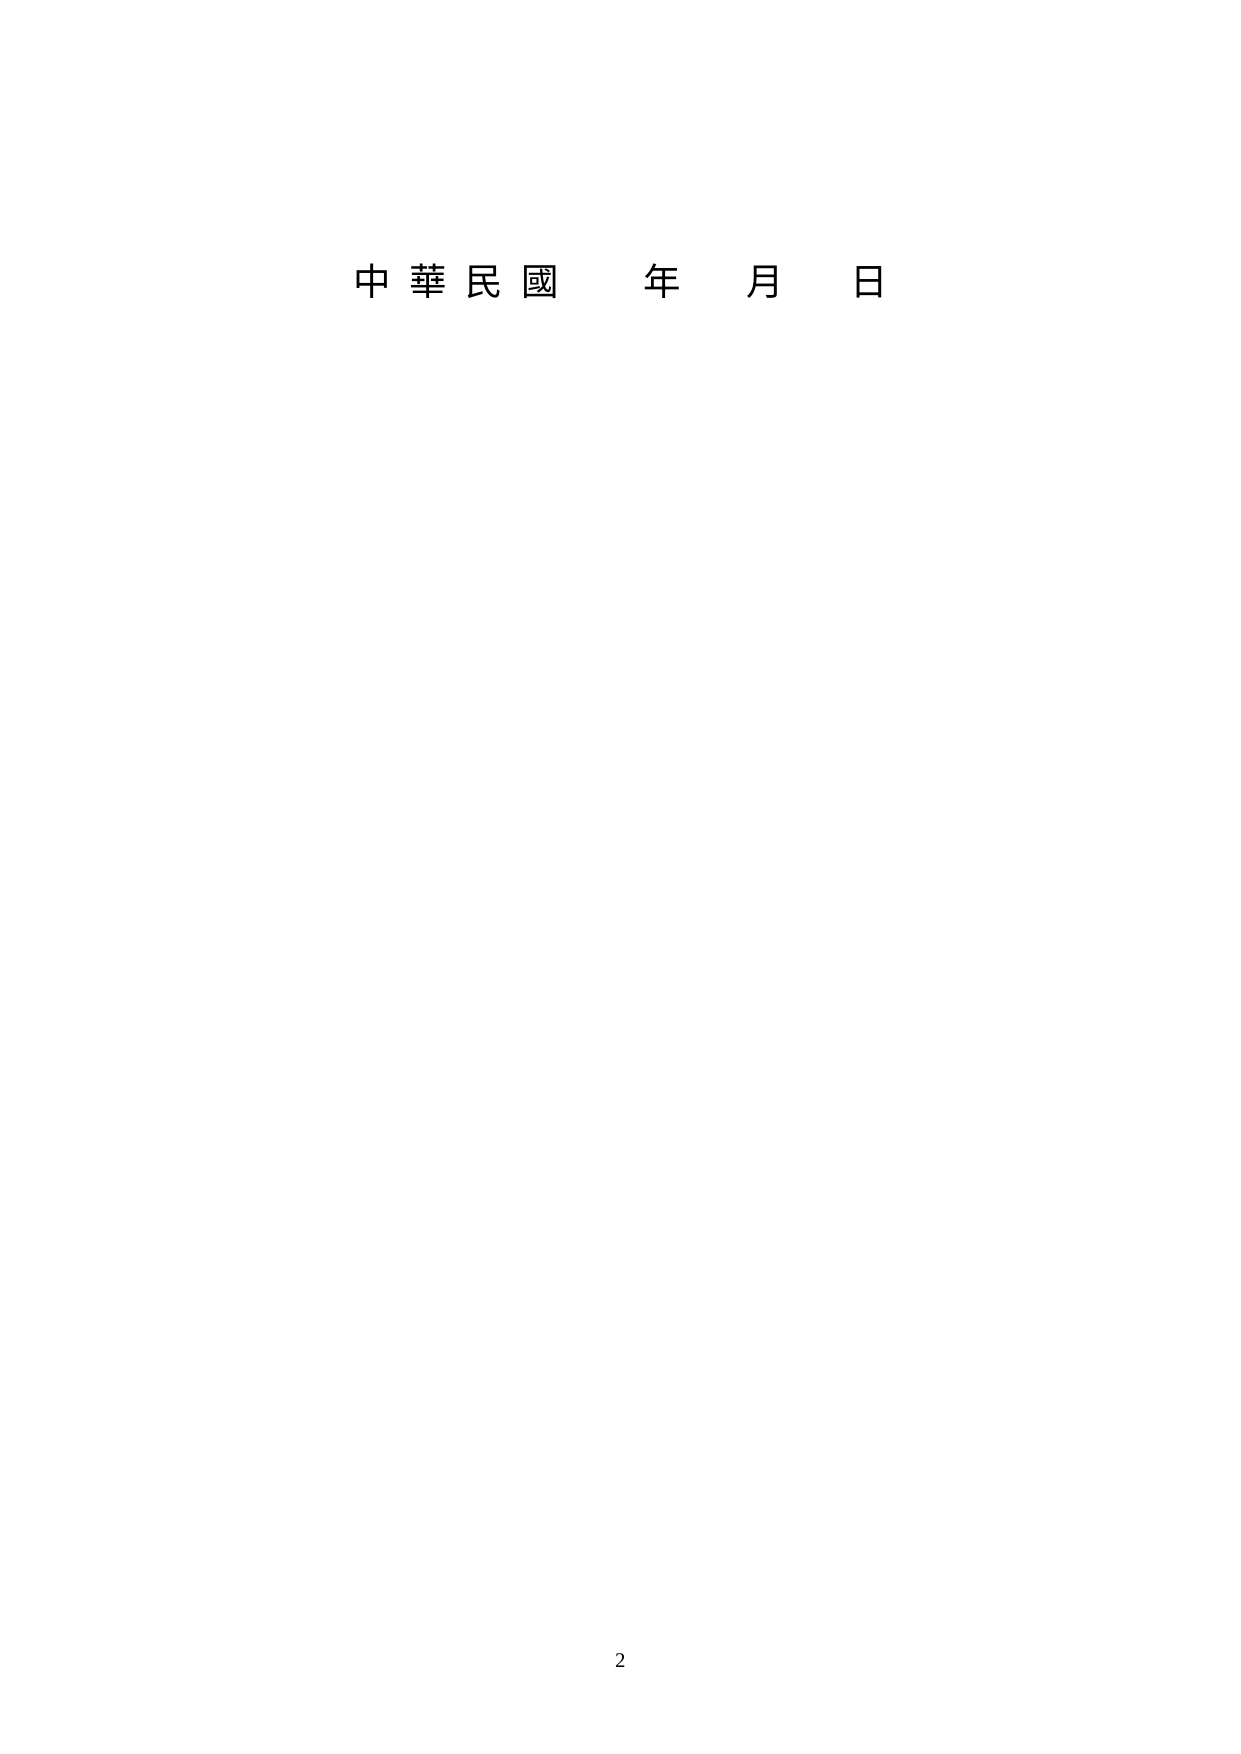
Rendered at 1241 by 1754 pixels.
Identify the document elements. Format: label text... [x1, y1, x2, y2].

text 中 華 民 國 年 月 日 [118, 244, 1122, 314]
